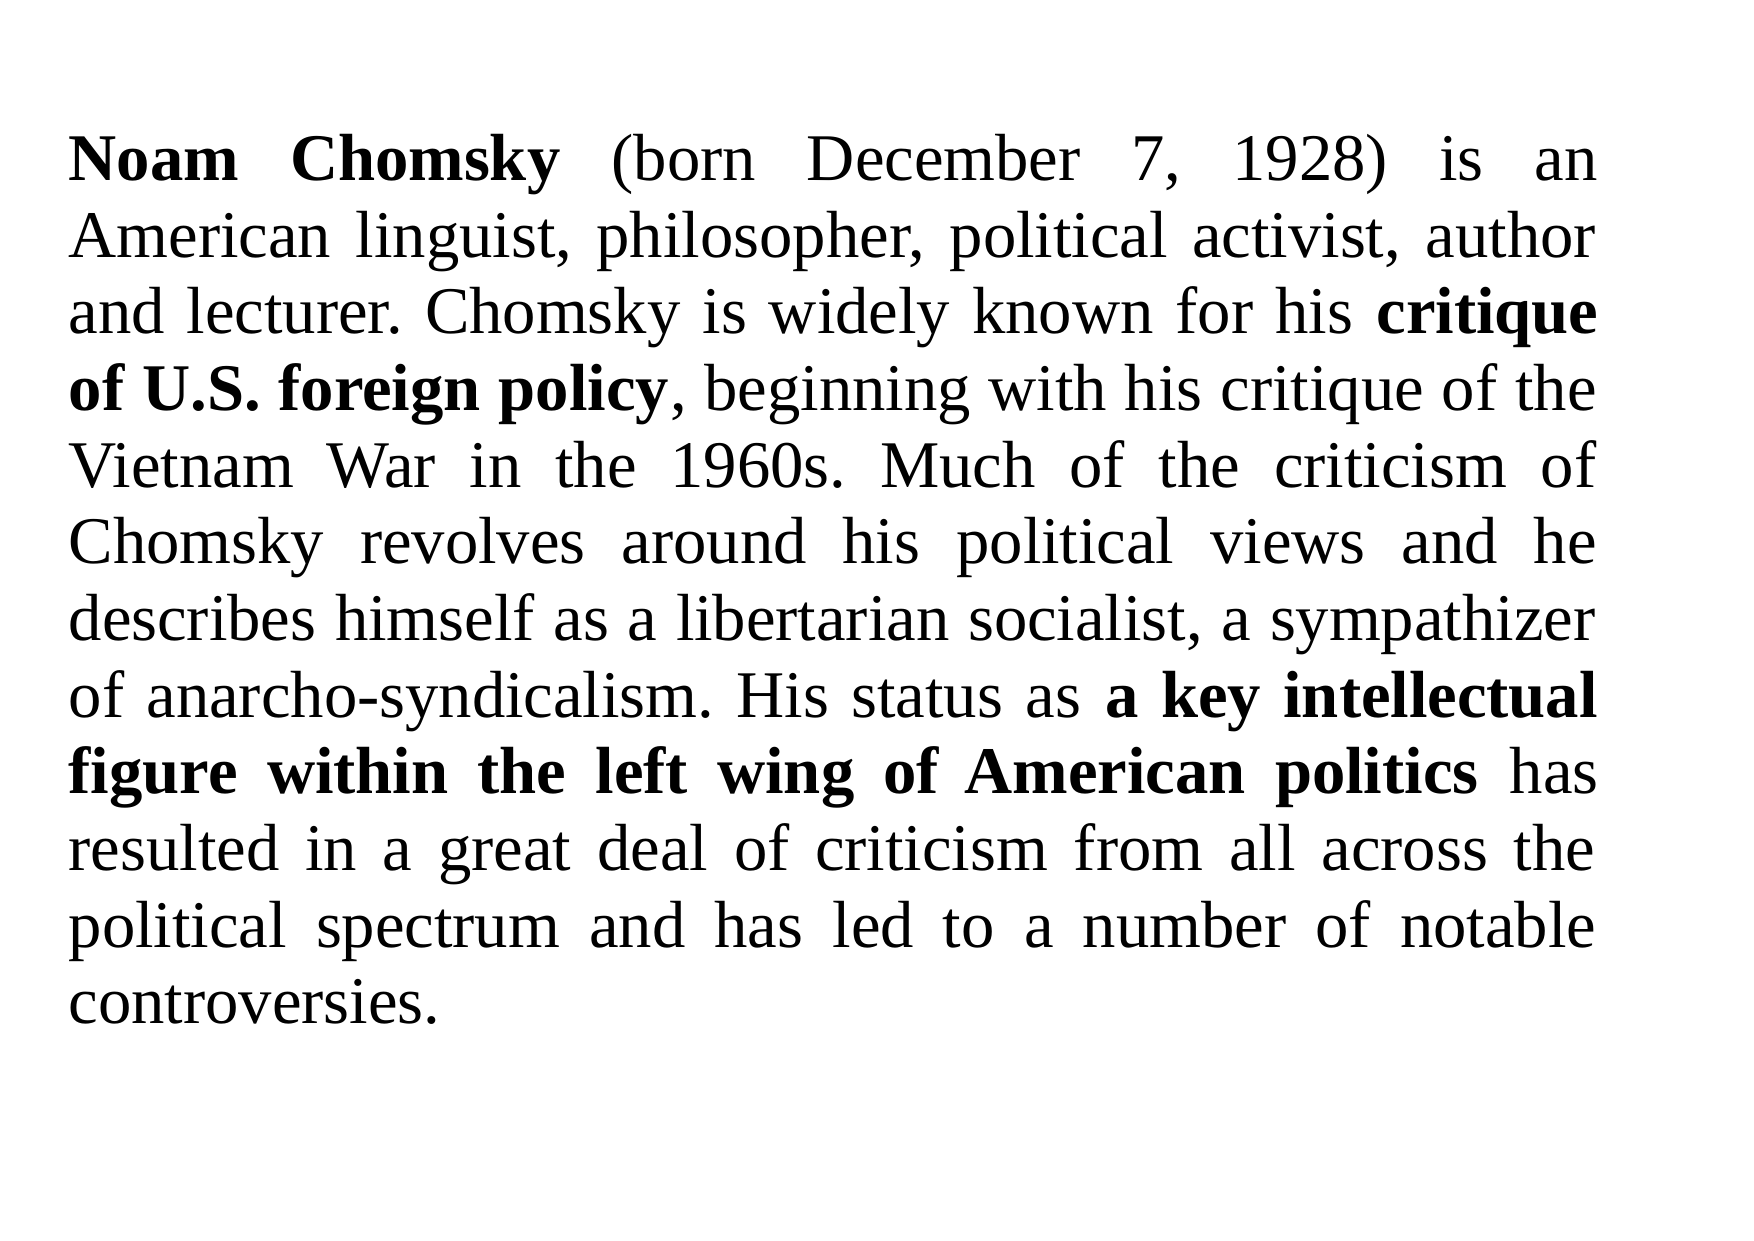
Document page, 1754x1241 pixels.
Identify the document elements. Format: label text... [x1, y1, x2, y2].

text Noam Chomsky (born December 7, 1928) is an American linguist, philosopher, political activist, author and lecturer. Chomsky is widely known for his critique of U.S. foreign policy, beginning with his critique of the Vietnam War in the 1960s. Much of the criticism of Chomsky revolves around his political views and he describes himself as a libertarian socialist, a sympathizer of anarcho-syndicalism. His status as a key intellectual figure within the left wing of American politics has resulted in a great deal of criticism from all across the political spectrum and has led to a number of notable controversies. [68, 118, 1598, 1038]
